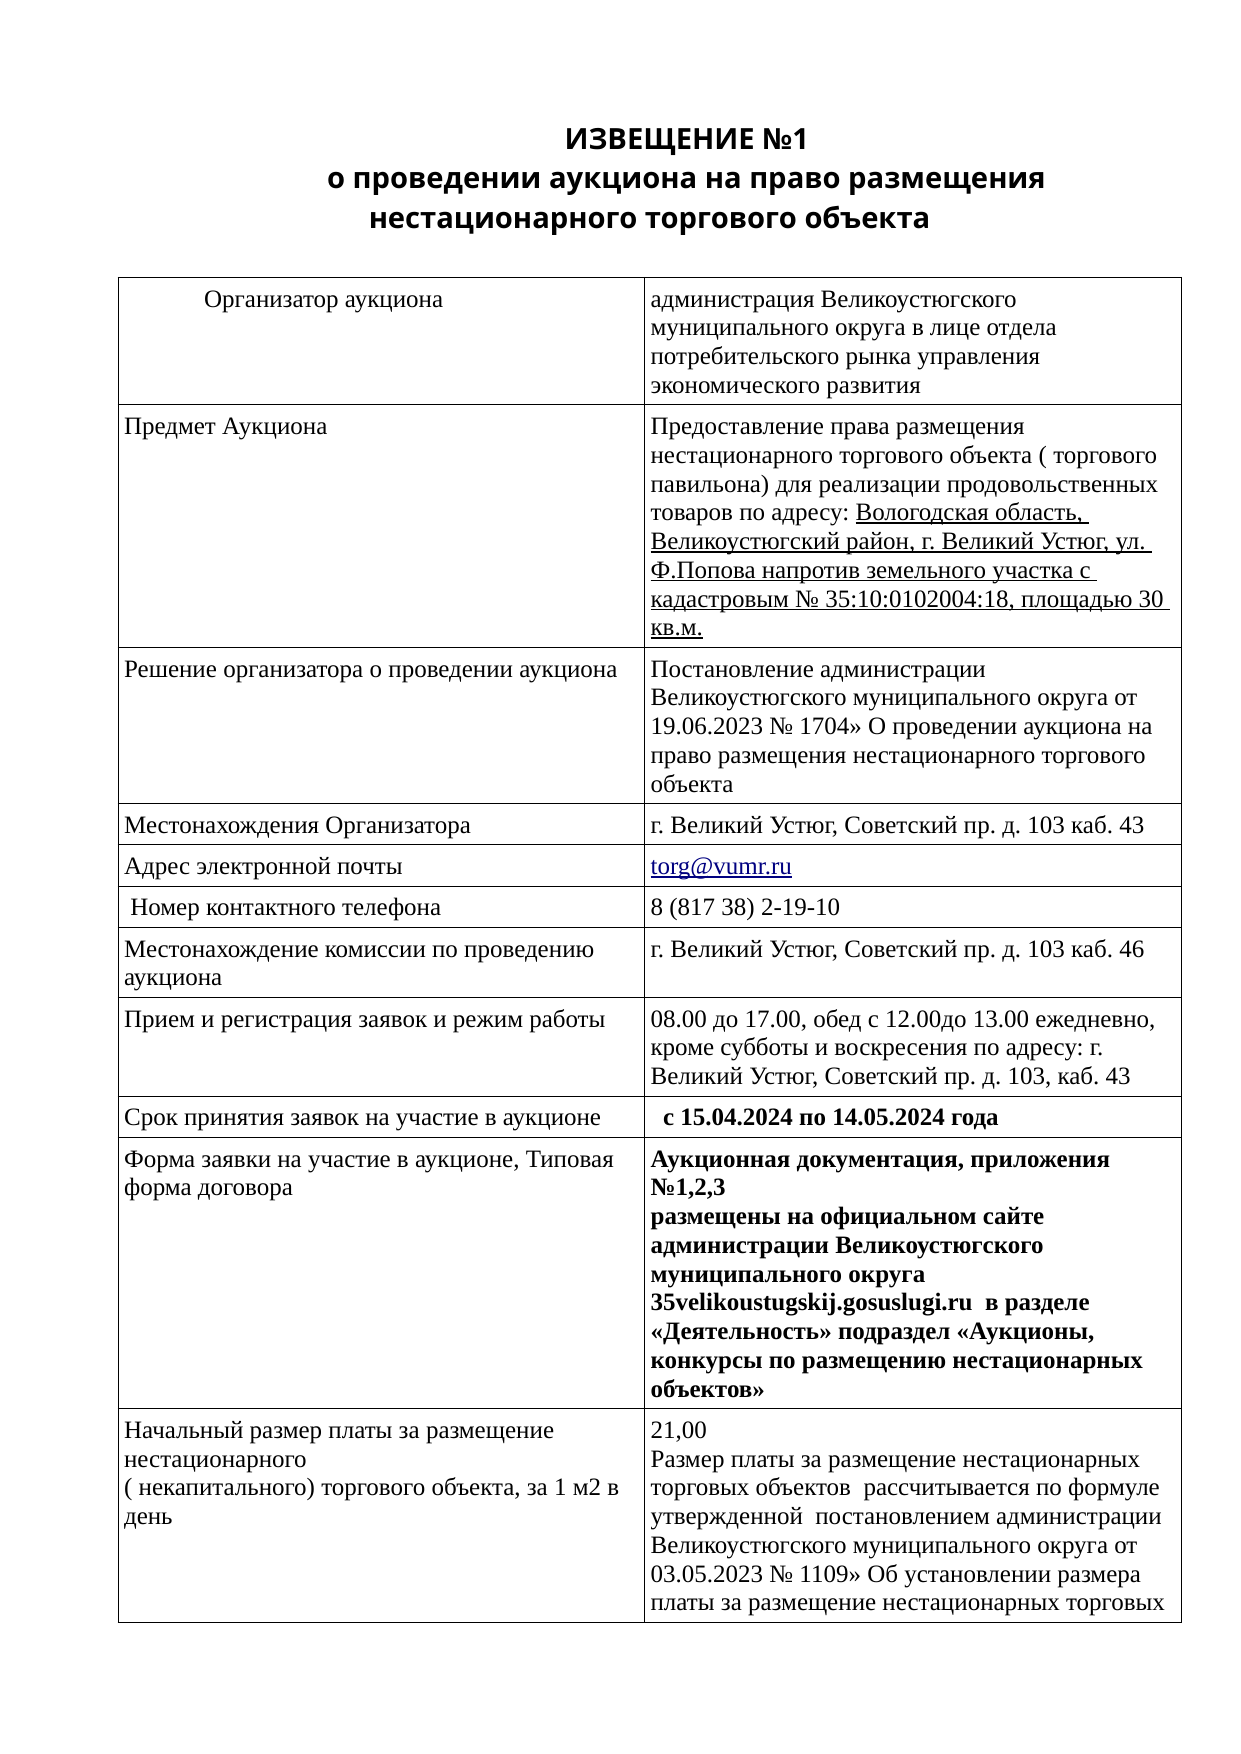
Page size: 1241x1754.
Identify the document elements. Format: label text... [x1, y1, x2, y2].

table_cell г. Великий Устюг, Советский пр. д. 103 каб. 43 [645, 804, 1181, 844]
table_cell Местонахождения Организатора [119, 804, 644, 844]
table_cell 8 (817 38) 2-19-10 [645, 887, 1181, 927]
table_header Организатор аукциона [119, 278, 644, 404]
table_cell Решение организатора о проведении аукциона [119, 648, 644, 803]
table_cell Форма заявки на участие в аукционе, Типовая форма договора [119, 1138, 644, 1408]
table_cell Аукционная документация, приложения №1,2,3 размещены на официальном сайте администрации Великоустюгского муниципального округа 35velikoustugskij.gosuslugi.ru в разделе «Деятельность» подраздел «Аукционы, конкурсы по размещению нестационарных объектов» [645, 1138, 1181, 1408]
table_cell Срок принятия заявок на участие в аукционе [119, 1097, 644, 1137]
text о проведении аукциона на право размещения нестационарного торгового объекта [118, 158, 1181, 237]
table_cell Предмет Аукциона [119, 405, 644, 647]
table_cell Прием и регистрация заявок и режим работы [119, 998, 644, 1096]
table_cell Адрес электронной почты [119, 845, 644, 886]
table_cell 08.00 до 17.00, обед с 12.00до 13.00 ежедневно, кроме субботы и воскресения по адресу: г. Великий Устюг, Советский пр. д. 103, каб. 43 [645, 998, 1181, 1096]
table_cell г. Великий Устюг, Советский пр. д. 103 каб. 46 [645, 928, 1181, 997]
table_cell Начальный размер платы за размещение нестационарного ( некапитального) торгового объекта, за 1 м2 в день [119, 1409, 644, 1622]
table_cell с 15.04.2024 по 14.05.2024 года [645, 1097, 1181, 1137]
table_cell Предоставление права размещения нестационарного торгового объекта ( торгового павильона) для реализации продовольственных товаров по адресу: Вологодская область, Великоустюгский район, г. Великий Устюг, ул. Ф.Попова напротив земельного участка с кадастровым № 35:10:0102004:18, площадью 30 кв.м. [645, 405, 1181, 647]
table_cell Номер контактного телефона [119, 887, 644, 927]
table_cell 21,00 Размер платы за размещение нестационарных торговых объектов рассчитывается по формуле утвержденной постановлением администрации Великоустюгского муниципального округа от 03.05.2023 № 1109» Об установлении размера платы за размещение нестационарных торговых [645, 1409, 1181, 1622]
table_header администрация Великоустюгского муниципального округа в лице отдела потребительского рынка управления экономического развития [645, 278, 1181, 404]
table_cell Постановление администрации Великоустюгского муниципального округа от 19.06.2023 № 1704» О проведении аукциона на право размещения нестационарного торгового объекта [645, 648, 1181, 803]
text ИЗВЕЩЕНИЕ №1 [118, 118, 1181, 158]
table_cell Местонахождение комиссии по проведению аукциона [119, 928, 644, 997]
table_cell torg@vumr.ru [645, 845, 1181, 886]
